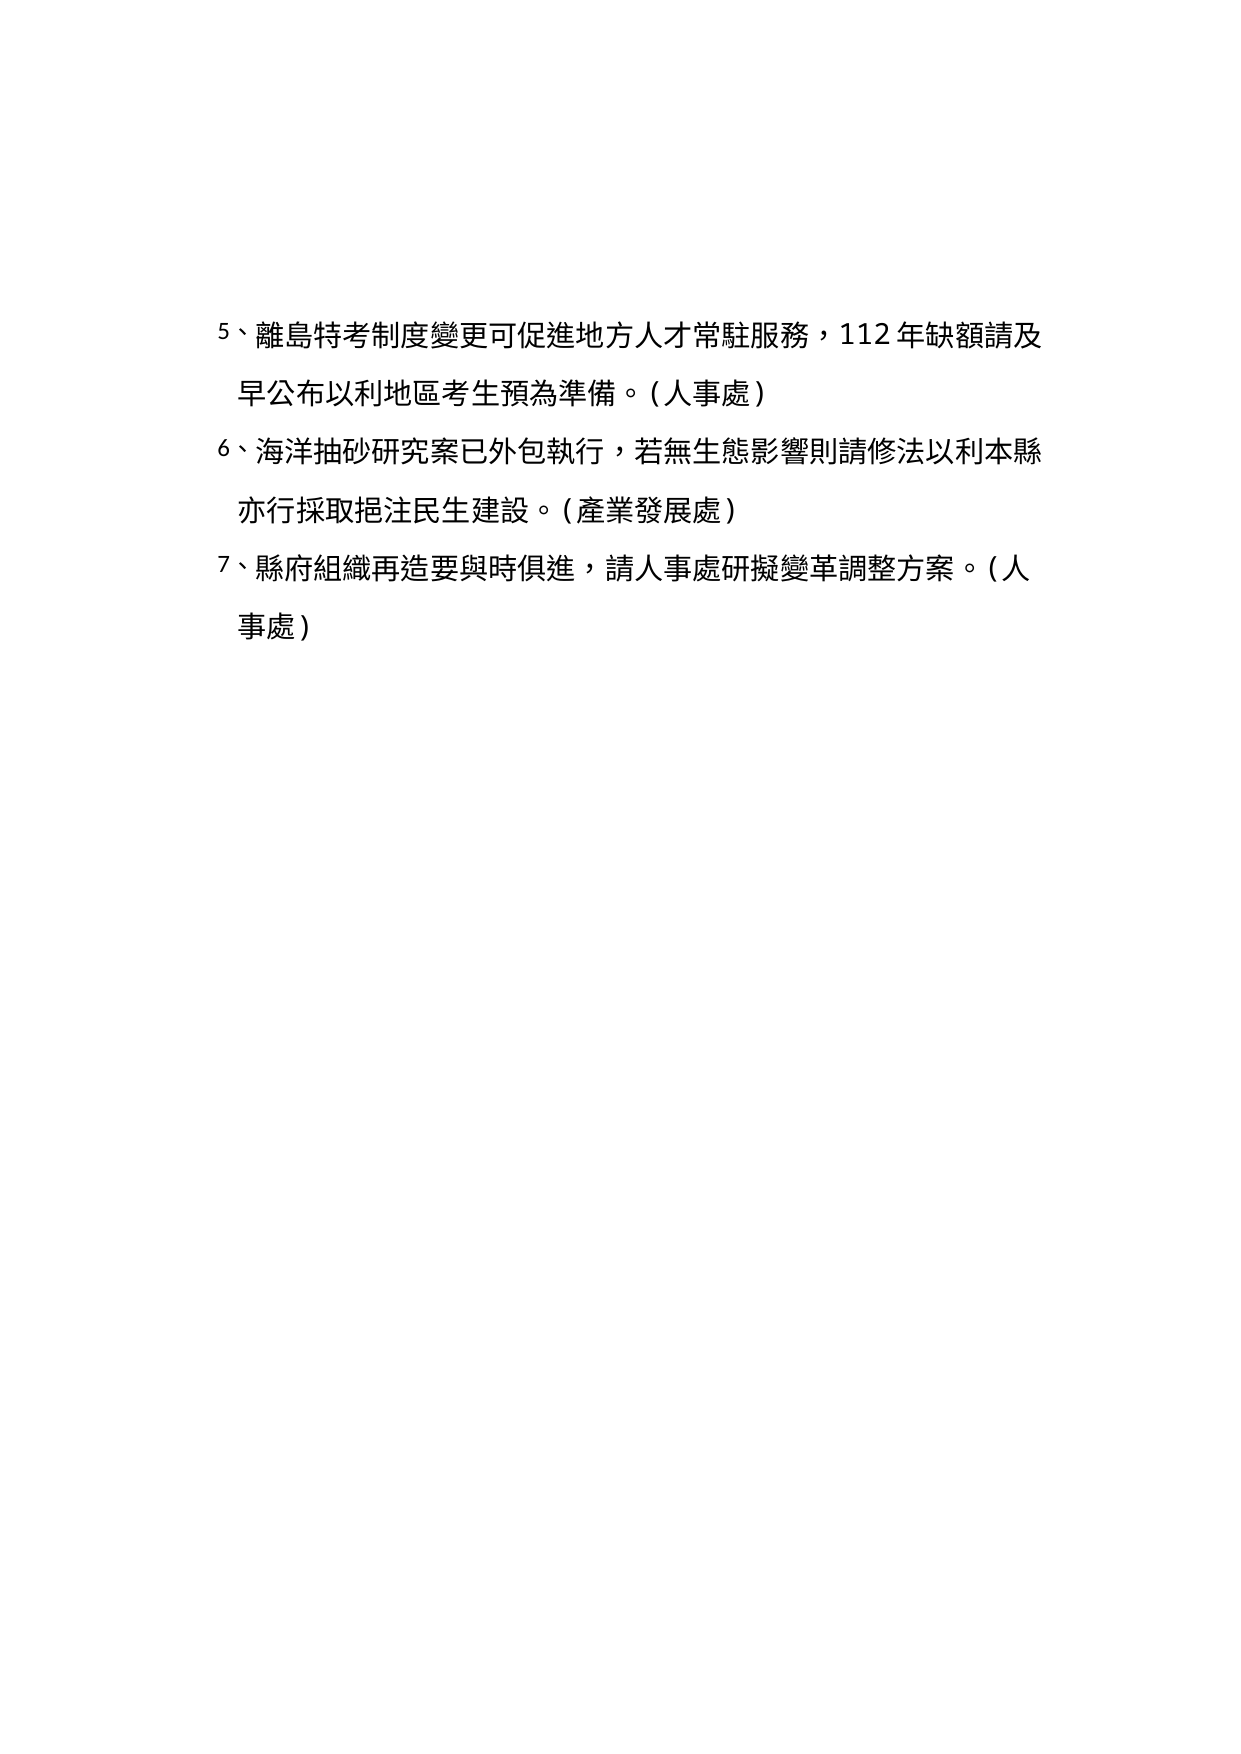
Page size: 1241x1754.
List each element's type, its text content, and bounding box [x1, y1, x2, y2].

list 離島特考制度變更可促進地方人才常駐服務，112年缺額請及早公布以利地區考生預為準備。(人事處) [217, 294, 1053, 410]
list 海洋抽砂研究案已外包執行，若無生態影響則請修法以利本縣亦行採取挹注民生建設。(產業發展處) [217, 410, 1053, 527]
list 縣府組織再造要與時俱進，請人事處研擬變革調整方案。(人事處) [217, 527, 1053, 644]
